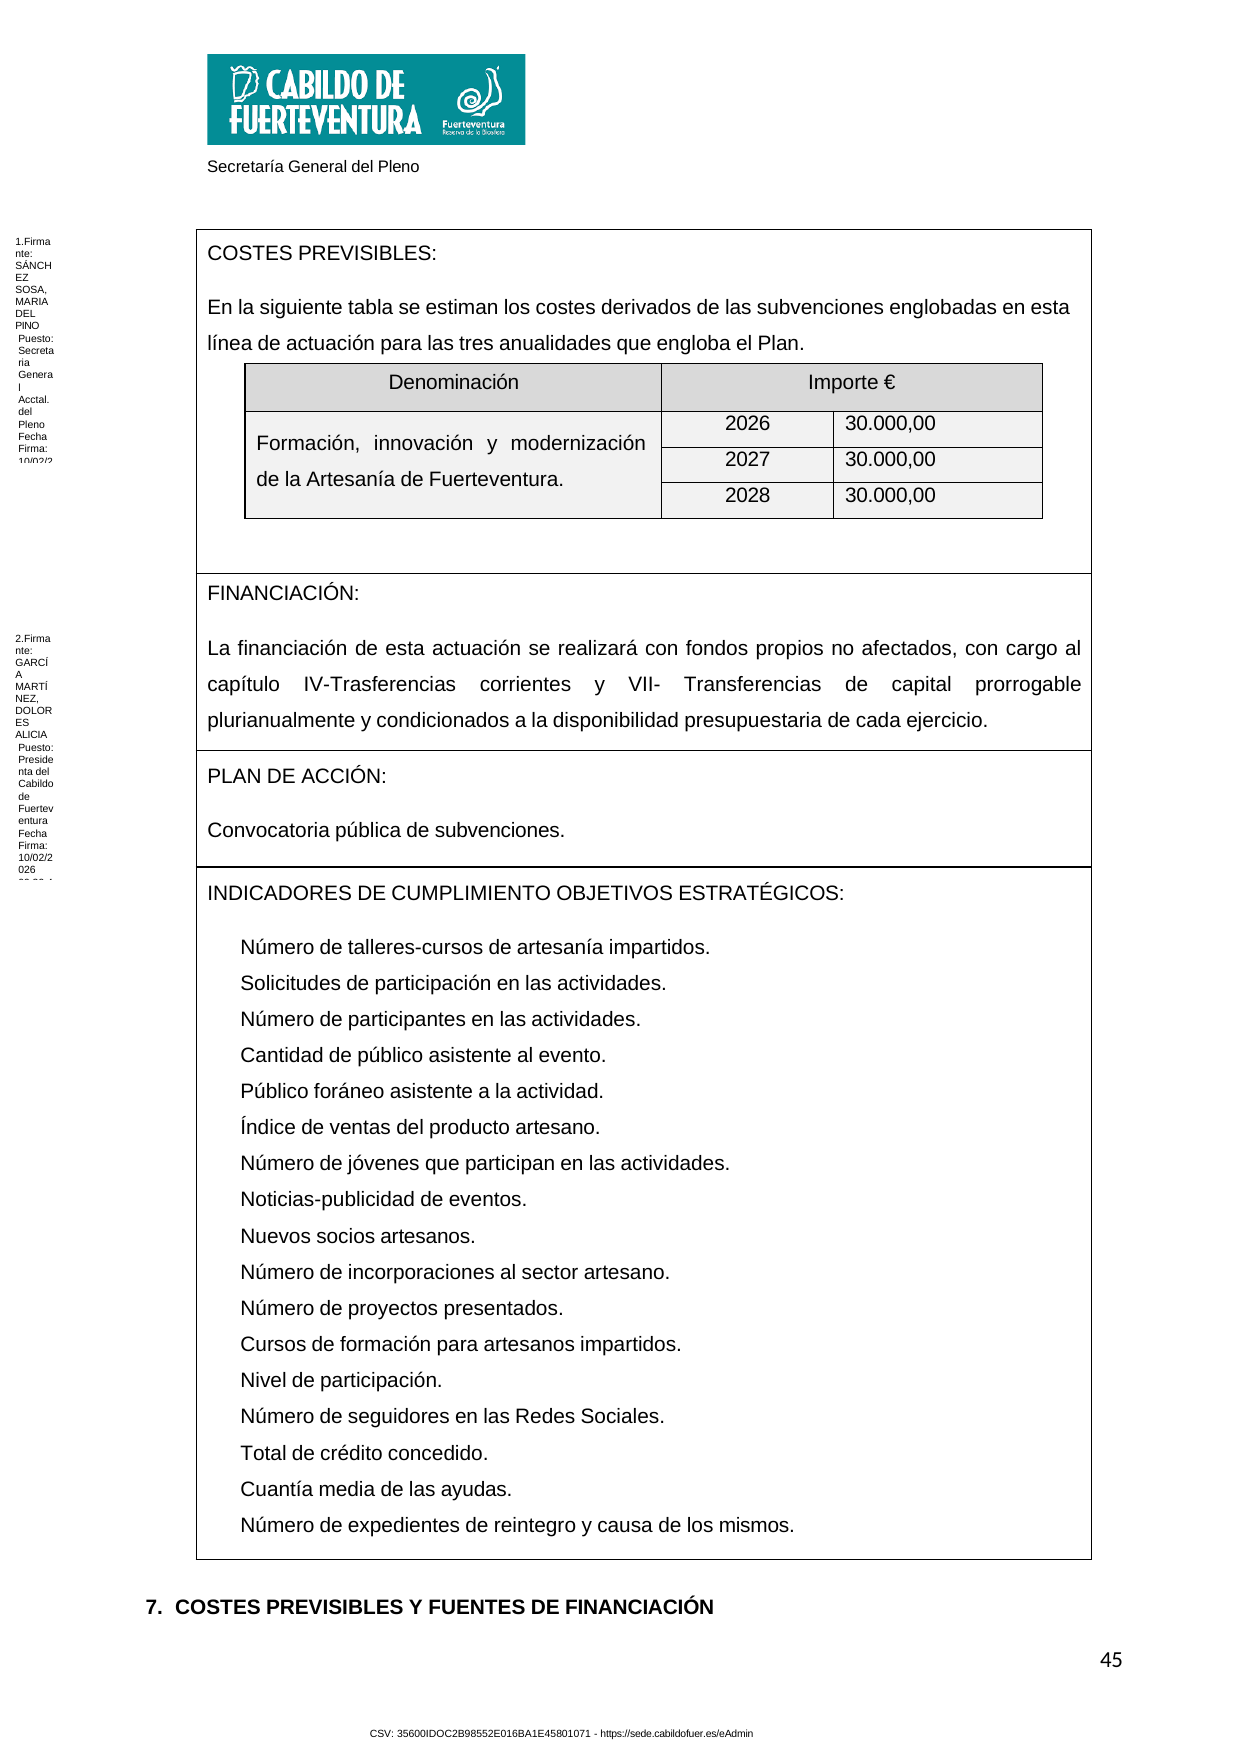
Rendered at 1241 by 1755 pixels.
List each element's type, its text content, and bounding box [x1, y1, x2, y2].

table_header Denominación [246, 364, 661, 411]
table_cell 30.000,00 [834, 412, 1042, 447]
table_cell INDICADORES DE CUMPLIMIENTO OBJETIVOS ESTRATÉGICOS: Número de talleres-cursos de artesanía impartidos. Solicitudes de participación en las actividades. Número de participantes en las actividades. Cantidad de público asistente al evento. Público foráneo asistente a la actividad. Índice de ventas del producto artesano. Número de jóvenes que participan en las actividades. Noticias-publicidad de eventos. Nuevos socios artesanos. Número de incorporaciones al sector artesano. Número de proyectos presentados. Cursos de formación para artesanos impartidos. Nivel de participación. Número de seguidores en las Redes Sociales. Total de crédito concedido. Cuantía media de las ayudas. Número de expedientes de reintegro y causa de los mismos. [197, 868, 1091, 1559]
table_cell FINANCIACIÓN: La financiación de esta actuación se realizará con fondos propios no afectados, con cargo al capítulo IV-Trasferencias corrientes y VII- Transferencias de capital prorrogable plurianualmente y condicionados a la disponibilidad presupuestaria de cada ejercicio. [197, 574, 1091, 750]
list COSTES PREVISIBLES Y FUENTES DE FINANCIACIÓN [145, 1595, 1138, 1619]
table_cell 30.000,00 [834, 483, 1042, 518]
table_cell 30.000,00 [834, 448, 1042, 482]
table_cell 2028 [662, 483, 833, 518]
table_header Importe € [662, 364, 1042, 411]
text 1.Firmante: SÁNCHEZ SOSA,MARIA DEL PINO [15, 236, 54, 332]
text Puesto: Secretaria General Acctal. del Pleno Fecha Firma: 10/02/2026 08:45:22 [18, 332, 54, 463]
text 2.Firmante: GARCÍA MARTÍNEZ, DOLORES ALICIA [15, 633, 54, 741]
text Puesto: Presidenta del Cabildo de Fuerteventura Fecha Firma: 10/02/2026 09:39:40 [18, 741, 54, 879]
subtitle 45 [175, 1645, 1123, 1673]
table_cell 2026 [662, 412, 833, 447]
table_cell PLAN DE ACCIÓN: Convocatoria pública de subvenciones. [197, 751, 1091, 866]
table_cell Formación, innovación y modernización de la Artesanía de Fuerteventura. [246, 412, 661, 518]
table_cell 2027 [662, 448, 833, 482]
table_header COSTES PREVISIBLES: En la siguiente tabla se estiman los costes derivados de las subvenciones englobadas en esta línea de actuación para las tres anualidades que engloba el Plan. [197, 230, 1091, 573]
